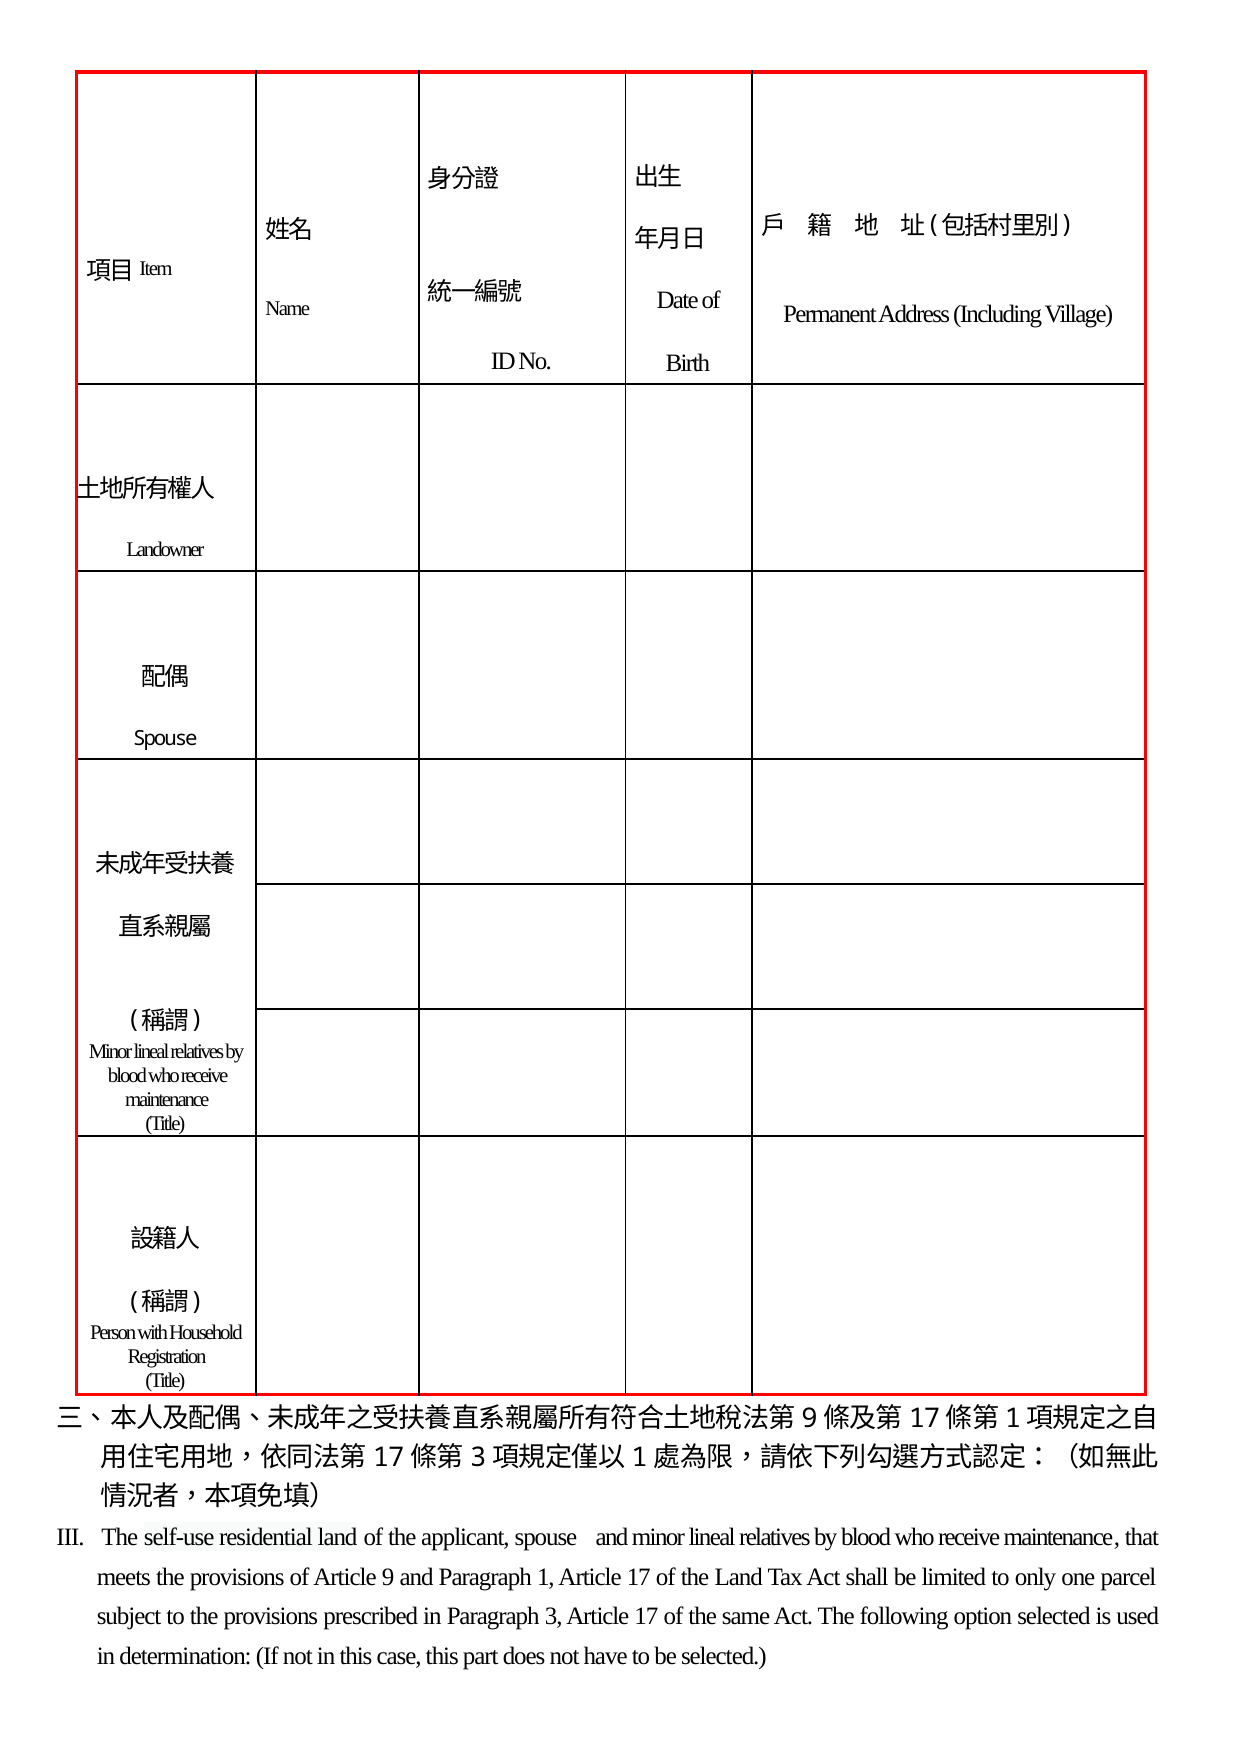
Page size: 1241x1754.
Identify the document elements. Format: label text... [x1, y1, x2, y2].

table_cell [257, 885, 418, 1008]
table_header 姓名 Name [257, 74, 418, 383]
table_cell [420, 385, 625, 570]
table_cell [420, 885, 625, 1008]
table_cell [626, 1010, 751, 1135]
text 三、本人及配偶、未成年之受扶養直系親屬所有符合土地稅法第9條及第17條第1項規定之自用住宅用地，依同法第17條第3項規定僅以1處為限，請依下列勾選方式認定：（如無此情況者，本項免填） [56, 1396, 1159, 1514]
table_cell [753, 572, 1144, 758]
table_cell [626, 1137, 751, 1392]
table_cell [753, 385, 1144, 570]
table_cell [753, 1010, 1144, 1135]
table_cell 設籍人 (稱謂) Person with Household Registration (Title) [78, 1137, 255, 1392]
table_cell [753, 885, 1144, 1008]
table_cell [626, 385, 751, 570]
table_header 出生 年月日 Date of Birth [626, 74, 751, 383]
table_cell 土地所有權人 Landowner [78, 385, 255, 570]
table_header 身分證 統一編號 ID No. [420, 74, 625, 383]
table_header 戶 籍 地 址(包括村里別) Permanent Address (Including Village) [753, 74, 1144, 383]
table_cell [626, 885, 751, 1008]
table_cell [257, 760, 418, 883]
table_cell [753, 760, 1144, 883]
table_cell 配偶 Spouse [78, 572, 255, 758]
table_cell [257, 1010, 418, 1135]
table_cell [257, 572, 418, 758]
table_cell [420, 1137, 625, 1392]
table_cell [626, 760, 751, 883]
table_cell [753, 1137, 1144, 1392]
table_cell [257, 1137, 418, 1392]
table_cell [420, 760, 625, 883]
table_cell 未成年受扶養 直系親屬 (稱謂) Minor lineal relatives by blood who receive maintenance (Title) [78, 760, 255, 1135]
table_cell [420, 572, 625, 758]
table_cell [626, 572, 751, 758]
table_cell [257, 385, 418, 570]
text III. The self-use residential land of the applicant, spouse and minor lineal relatives by blood who receive maintenance, that meets the provisions of Article 9 and Paragraph 1, Article 17 of the Land Tax Act shall be limited to only one parcel subject to the provisions prescribed in Paragraph 3, Article 17 of the same Act. The following option selected is used in determination: (If not in this case, this part does not have to be selected.) [56, 1514, 1159, 1672]
table_header 項目Item [78, 74, 255, 383]
table_cell [420, 1010, 625, 1135]
